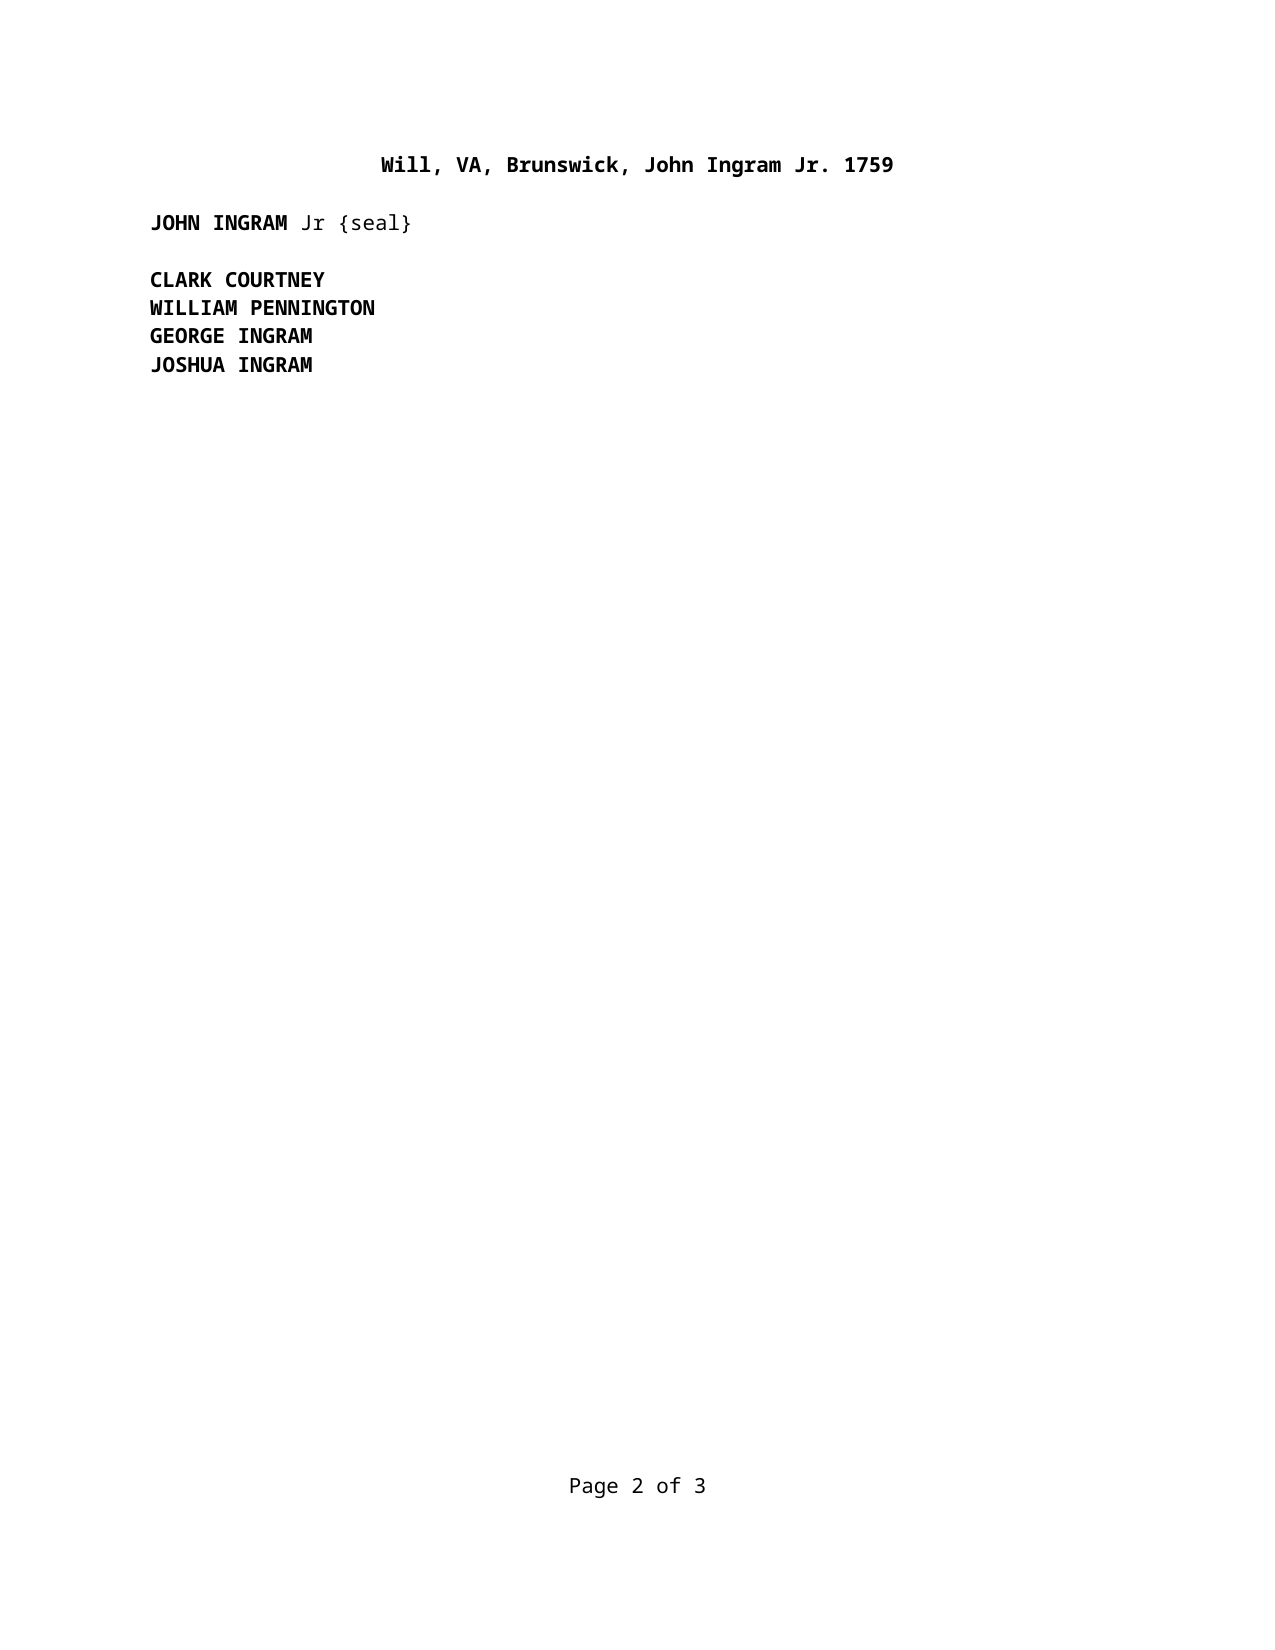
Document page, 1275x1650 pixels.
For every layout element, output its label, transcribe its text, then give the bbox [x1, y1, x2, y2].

text Joshua Ingram [150, 350, 1125, 378]
text William Pennington [150, 293, 1125, 322]
text Clark Courtney [150, 265, 1125, 293]
text John Ingram Jr {seal} [150, 208, 1125, 236]
text George Ingram [150, 322, 1125, 350]
